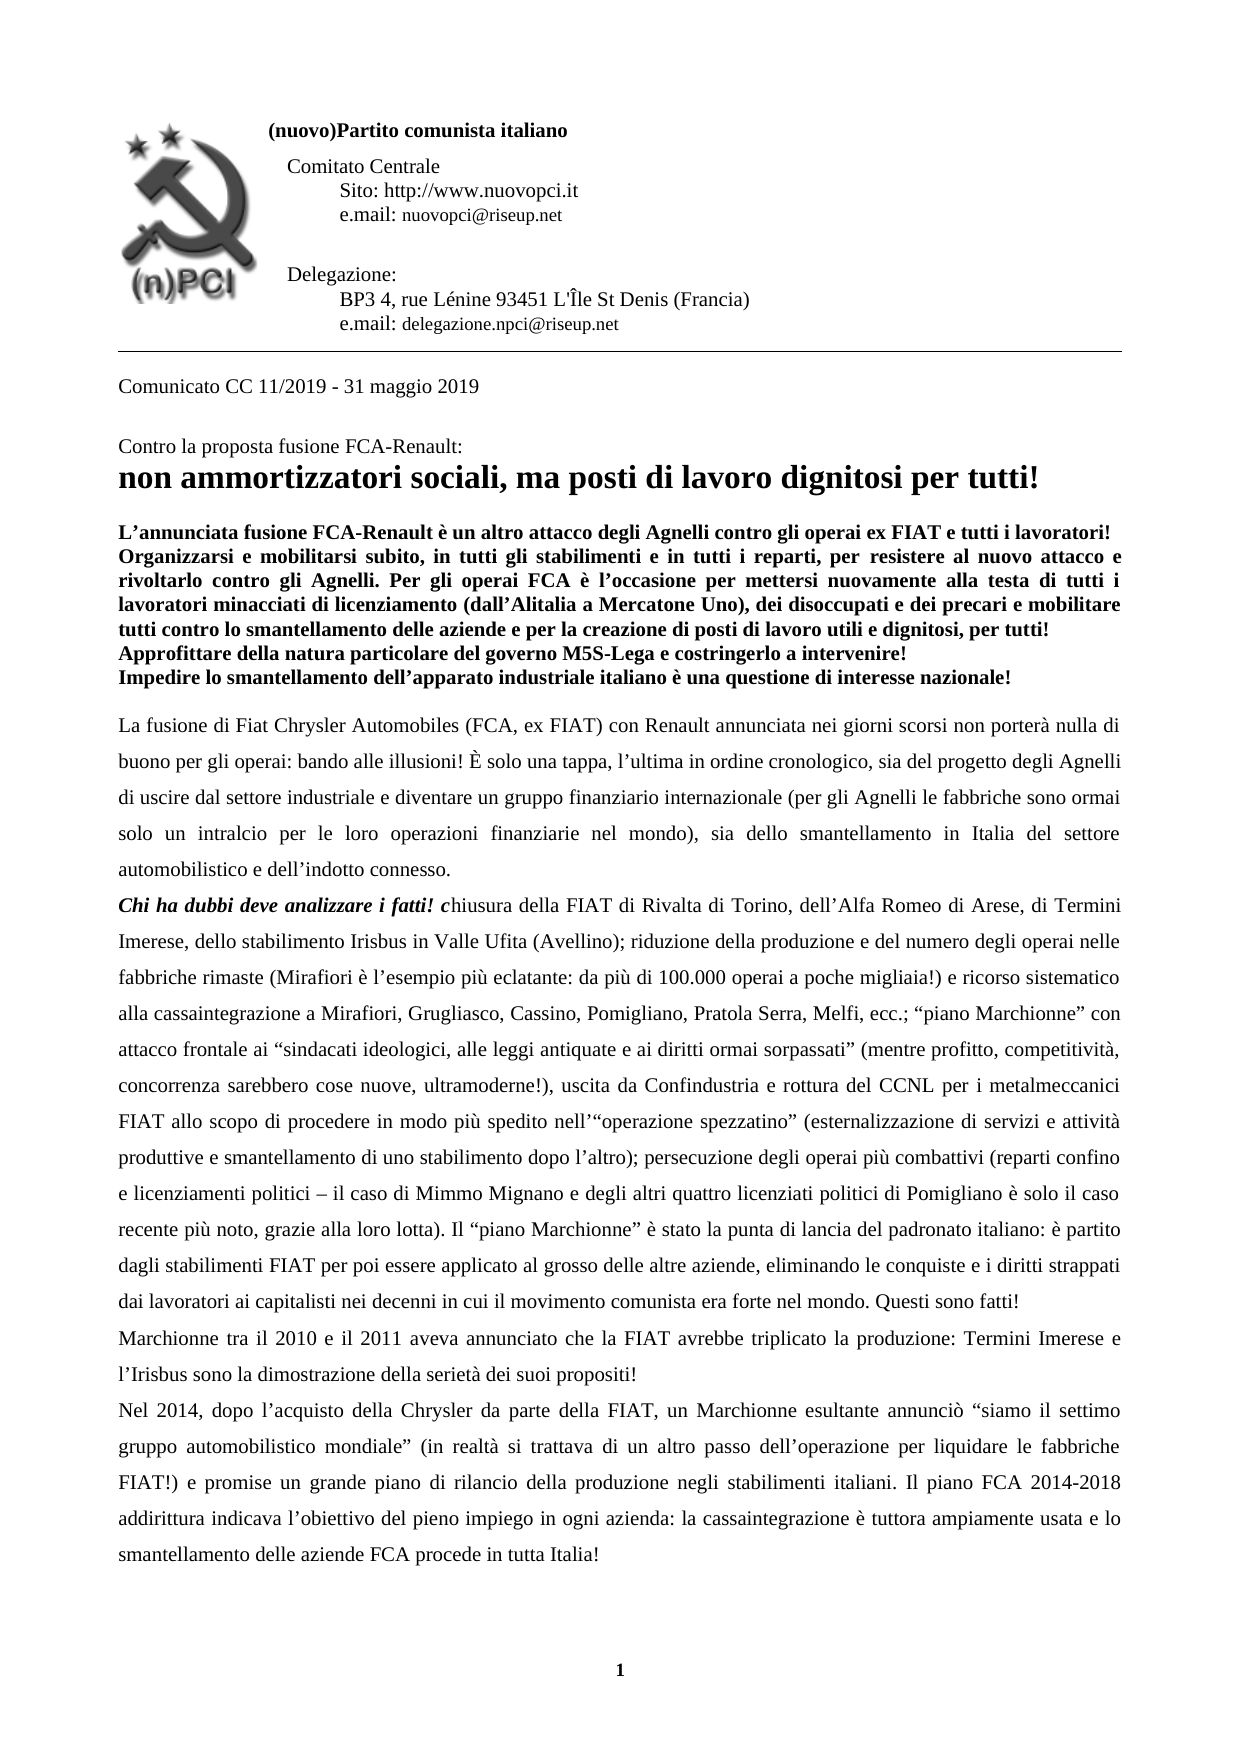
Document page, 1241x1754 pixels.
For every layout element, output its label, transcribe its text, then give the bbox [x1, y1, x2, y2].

text Comunicato CC 11/2019 - 31 maggio 2019 [118, 374, 1122, 398]
text Sito: http://www.nuovopci.it [339, 178, 1122, 202]
text Marchionne tra il 2010 e il 2011 aveva annunciato che la FIAT avrebbe triplicato la produzione: Termini Imerese e l’Irisbus sono la dimostrazione della serietà dei suoi propositi! [118, 1325, 1122, 1386]
text Organizzarsi e mobilitarsi subito, in tutti gli stabilimenti e in tutti i reparti, per resistere al nuovo attacco e rivoltarlo contro gli Agnelli. Per gli operai FCA è l’occasione per mettersi nuovamente alla testa di tutti i lavoratori minacciati di licenziamento (dall’Alitalia a Mercatone Uno), dei disoccupati e dei precari e mobilitare tutti contro lo smantellamento delle aziende e per la creazione di posti di lavoro utili e dignitosi, per tutti! [118, 544, 1122, 641]
text Approfittare della natura particolare del governo M5S-Lega e costringerlo a intervenire! [118, 641, 1122, 664]
text La fusione di Fiat Chrysler Automobiles (FCA, ex FIAT) con Renault annunciata nei giorni scorsi non porterà nulla di buono per gli operai: bando alle illusioni! È solo una tappa, l’ultima in ordine cronologico, sia del progetto degli Agnelli di uscire dal settore industriale e diventare un gruppo finanziario internazionale (per gli Agnelli le fabbriche sono ormai solo un intralcio per le loro operazioni finanziarie nel mondo), sia dello smantellamento in Italia del settore automobilistico e dell’indotto connesso. [118, 713, 1122, 881]
text L’annunciata fusione FCA-Renault è un altro attacco degli Agnelli contro gli operai ex FIAT e tutti i lavoratori! [118, 520, 1122, 544]
text Delegazione: [287, 262, 1122, 286]
text (nuovo)Partito comunista italiano [268, 118, 1122, 142]
text e.mail: nuovopci@riseup.net [339, 202, 1122, 226]
text Nel 2014, dopo l’acquisto della Chrysler da parte della FIAT, un Marchionne esultante annunciò “siamo il settimo gruppo automobilistico mondiale” (in realtà si trattava di un altro passo dell’operazione per liquidare le fabbriche FIAT!) e promise un grande piano di rilancio della produzione negli stabilimenti italiani. Il piano FCA 2014-2018 addirittura indicava l’obiettivo del pieno impiego in ogni azienda: la cassaintegrazione è tuttora ampiamente usata e lo smantellamento delle aziende FCA procede in tutta Italia! [118, 1397, 1122, 1566]
text Chi ha dubbi deve analizzare i fatti! chiusura della FIAT di Rivalta di Torino, dell’Alfa Romeo di Arese, di Termini Imerese, dello stabilimento Irisbus in Valle Ufita (Avellino); riduzione della produzione e del numero degli operai nelle fabbriche rimaste (Mirafiori è l’esempio più eclatante: da più di 100.000 operai a poche migliaia!) e ricorso sistematico alla cassaintegrazione a Mirafiori, Grugliasco, Cassino, Pomigliano, Pratola Serra, Melfi, ecc.; “piano Marchionne” con attacco frontale ai “sindacati ideologici, alle leggi antiquate e ai diritti ormai sorpassati” (mentre profitto, competitività, concorrenza sarebbero cose nuove, ultramoderne!), uscita da Confindustria e rottura del CCNL per i metalmeccanici FIAT allo scopo di procedere in modo più spedito nell’“operazione spezzatino” (esternalizzazione di servizi e attività produttive e smantellamento di uno stabilimento dopo l’altro); persecuzione degli operai più combattivi (reparti confino e licenziamenti politici – il caso di Mimmo Mignano e degli altri quattro licenziati politici di Pomigliano è solo il caso recente più noto, grazie alla loro lotta). Il “piano Marchionne” è stato la punta di lancia del padronato italiano: è partito dagli stabilimenti FIAT per poi essere applicato al grosso delle altre aziende, eliminando le conquiste e i diritti strappati dai lavoratori ai capitalisti nei decenni in cui il movimento comunista era forte nel mondo. Questi sono fatti! [118, 893, 1122, 1313]
picture [119, 119, 258, 304]
text e.mail: delegazione.npci@riseup.net [339, 311, 1122, 334]
text Contro la proposta fusione FCA-Renault: [118, 434, 1122, 458]
text Impedire lo smantellamento dell’apparato industriale italiano è una questione di interesse nazionale! [118, 664, 1122, 689]
text Comitato Centrale [287, 154, 1122, 178]
text non ammortizzatori sociali, ma posti di lavoro dignitosi per tutti! [118, 458, 1122, 496]
text BP3 4, rue Lénine 93451 L'Île St Denis (Francia) [339, 286, 1122, 311]
